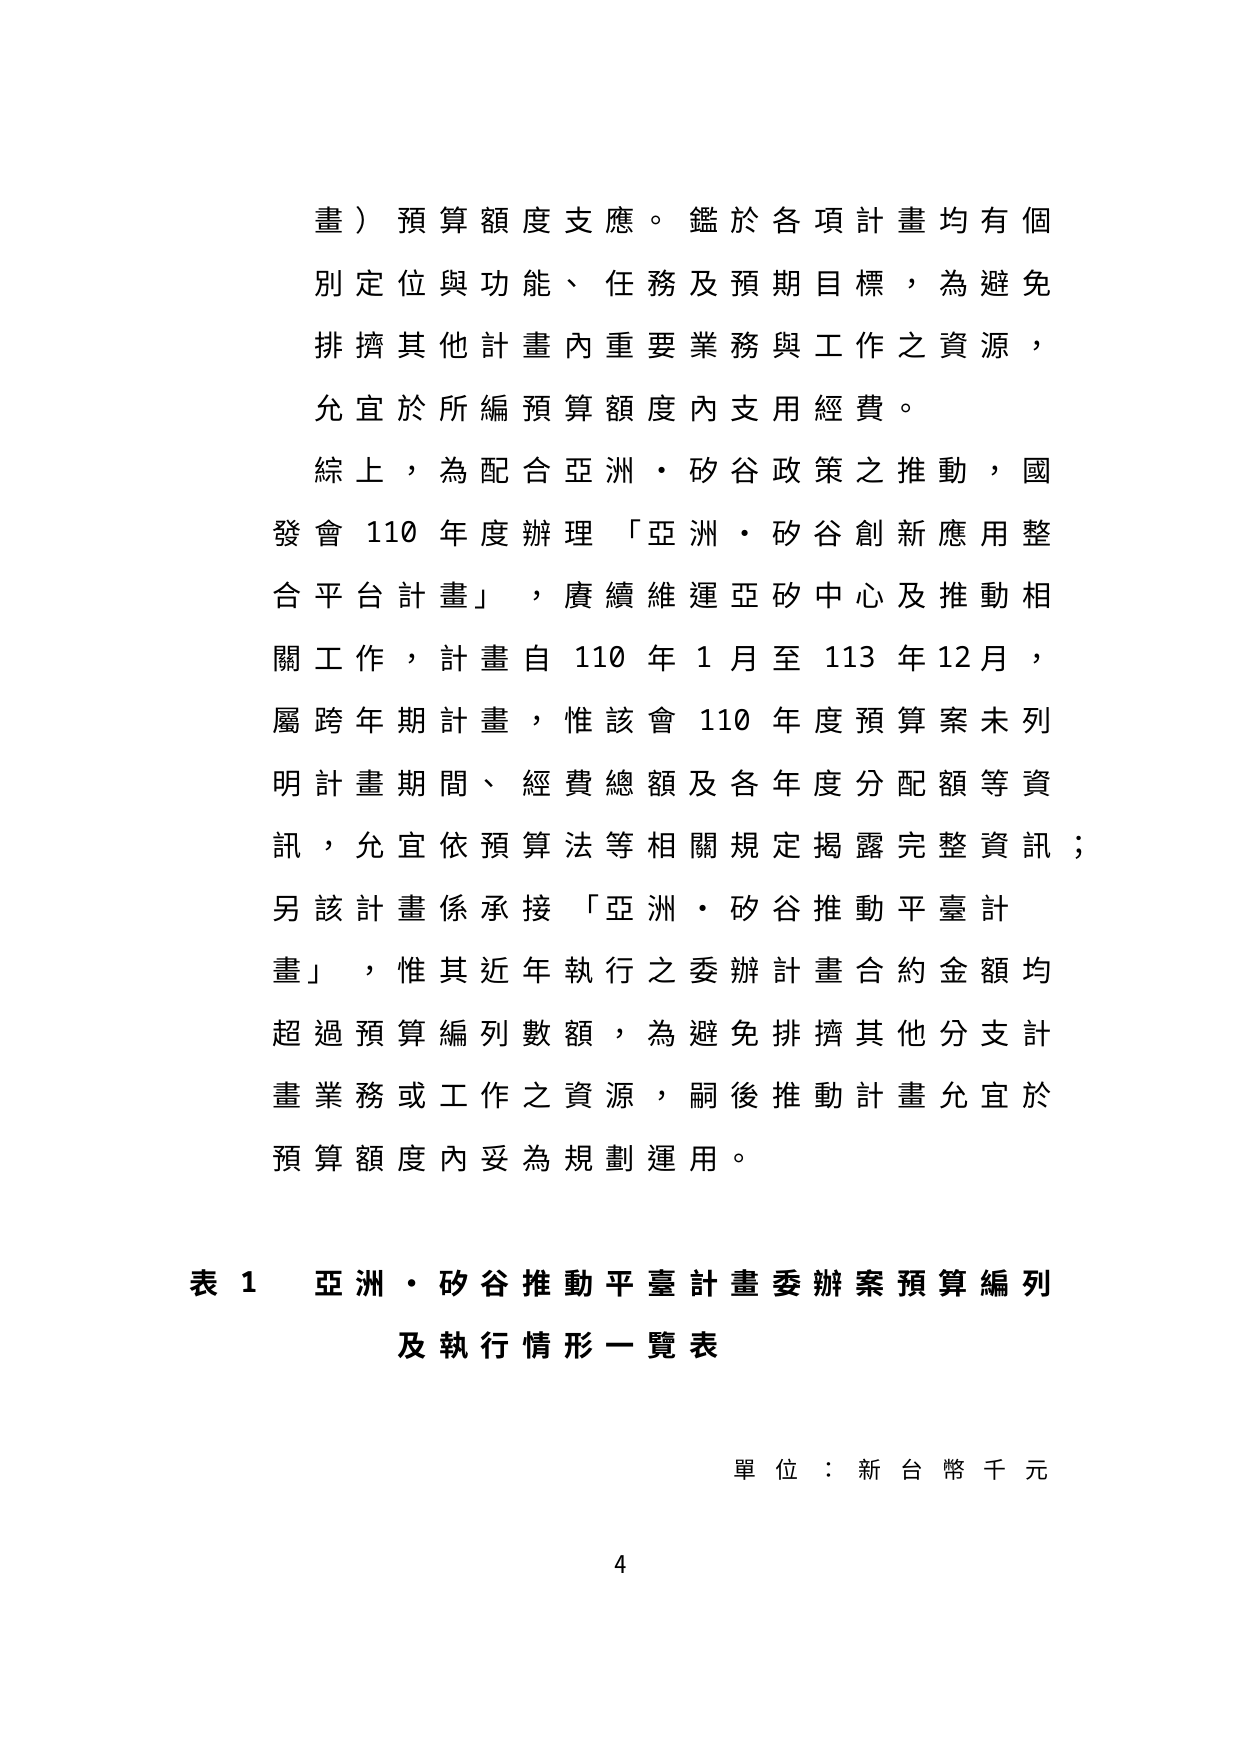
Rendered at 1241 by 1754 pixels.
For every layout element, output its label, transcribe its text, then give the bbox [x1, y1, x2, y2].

text 單位：新台幣千元 [183, 1427, 1058, 1490]
text 表1 亞洲‧矽谷推動平臺計畫委辦案預算編列及執行情形一覽表 [183, 1240, 1058, 1365]
text 綜上，為配合亞洲‧矽谷政策之推動，國發會110年度辦理「亞洲‧矽谷創新應用整合平台計畫」，賡續維運亞矽中心及推動相關工作，計畫自110年1月至113年12月，屬跨年期計畫，惟該會110年度預算案未列明計畫期間、經費總額及各年度分配額等資訊，允宜依預算法等相關規定揭露完整資訊；另該計畫係承接「亞洲‧矽谷推動平臺計畫」，惟其近年執行之委辦計畫合約金額均超過預算編列數額，為避免排擠其他分支計畫業務或工作之資源，嗣後推動計畫允宜於預算額度內妥為規劃運用。 [242, 427, 1058, 1177]
text 畫）預算額度支應。鑑於各項計畫均有個別定位與功能、任務及預期目標，為避免排擠其他計畫內重要業務與工作之資源，允宜於所編預算額度內支用經費。 [271, 177, 1058, 427]
